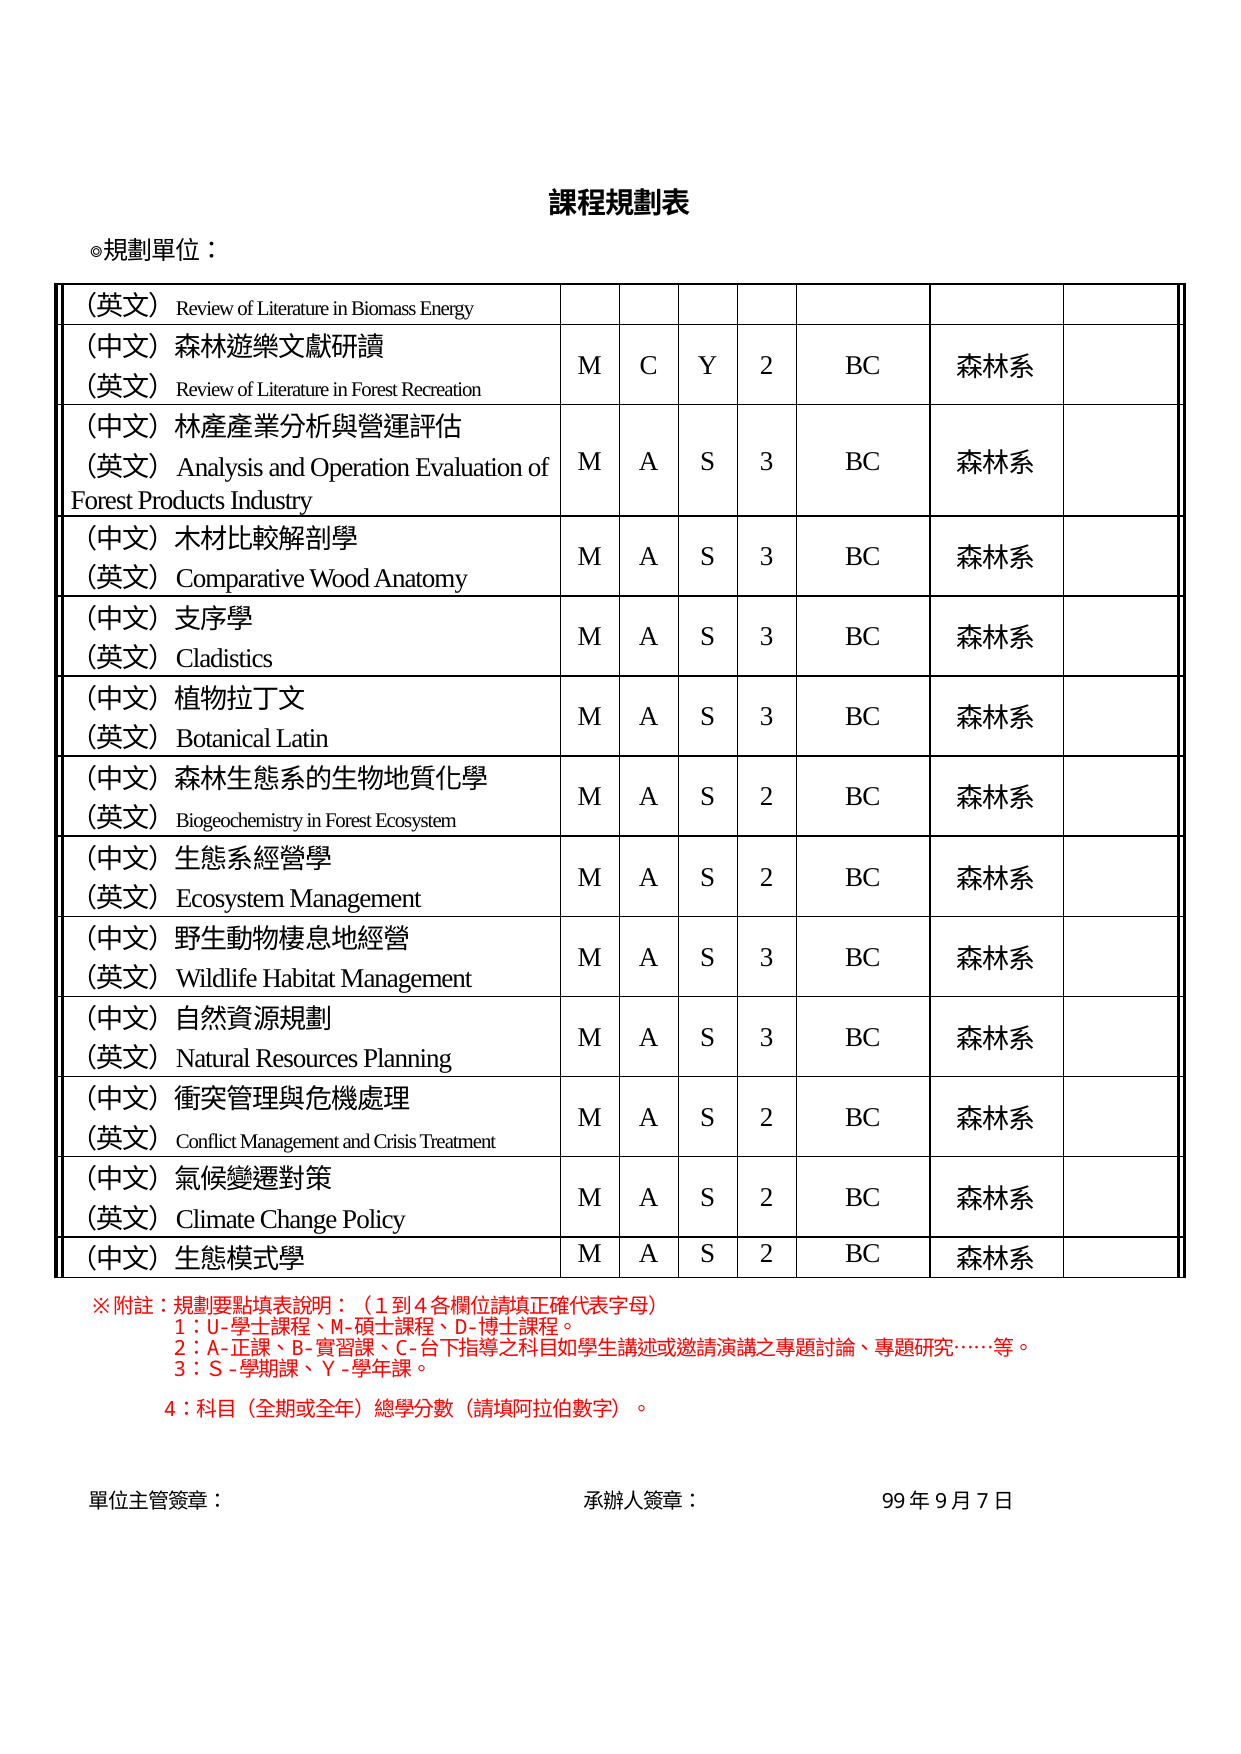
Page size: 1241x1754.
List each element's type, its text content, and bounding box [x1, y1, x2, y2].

table_cell A [620, 757, 678, 835]
table_cell [620, 285, 678, 324]
table_cell 森林系 [931, 1238, 1063, 1277]
table_cell （中文）林產產業分析與營運評估 （英文）Analysis and Operation Evaluation of Forest Products Industry [64, 405, 560, 515]
table_cell 3 [738, 597, 796, 675]
table_cell S [679, 517, 737, 595]
table_cell M [561, 517, 619, 595]
table_cell BC [797, 917, 929, 996]
table_cell BC [797, 837, 929, 916]
table_cell A [620, 1157, 678, 1236]
table_cell [1064, 837, 1177, 916]
table_cell [1064, 1077, 1177, 1156]
table_cell M [561, 597, 619, 675]
table_cell A [620, 917, 678, 996]
table_cell S [679, 1238, 737, 1277]
table_cell （中文）野生動物棲息地經營 （英文）Wildlife Habitat Management [64, 917, 560, 996]
table_cell 2 [738, 1238, 796, 1277]
table_cell M [561, 757, 619, 835]
table_cell 3 [738, 405, 796, 515]
table_cell [1064, 597, 1177, 675]
table_cell [931, 285, 1063, 324]
table_cell BC [797, 1238, 929, 1277]
table_cell S [679, 917, 737, 996]
table_cell 森林系 [931, 757, 1063, 835]
table_cell （中文）森林遊樂文獻研讀 （英文）Review of Literature in Forest Recreation [64, 325, 560, 404]
table_cell 森林系 [931, 837, 1063, 916]
table_cell BC [797, 757, 929, 835]
table_cell 3 [738, 517, 796, 595]
table_cell S [679, 757, 737, 835]
table_cell [1064, 1238, 1177, 1277]
table_cell A [620, 405, 678, 515]
table_cell BC [797, 517, 929, 595]
table_cell （中文）木材比較解剖學 （英文）Comparative Wood Anatomy [64, 517, 560, 595]
table_cell M [561, 405, 619, 515]
table_cell [1064, 677, 1177, 755]
table_cell （中文）植物拉丁文 （英文）Botanical Latin [64, 677, 560, 755]
table_cell （中文）衝突管理與危機處理 （英文）Conflict Management and Crisis Treatment [64, 1077, 560, 1156]
table_cell S [679, 677, 737, 755]
table_cell [1064, 285, 1177, 324]
table_cell [1064, 325, 1177, 404]
table_cell BC [797, 405, 929, 515]
table_cell S [679, 837, 737, 916]
table_cell [1064, 1157, 1177, 1236]
table_cell A [620, 837, 678, 916]
table_cell 森林系 [931, 405, 1063, 515]
table_cell A [620, 997, 678, 1076]
table_cell A [620, 677, 678, 755]
table_cell 2 [738, 1157, 796, 1236]
table_cell BC [797, 1077, 929, 1156]
table_cell BC [797, 997, 929, 1076]
table_cell 3 [738, 677, 796, 755]
table_cell （中文）自然資源規劃 （英文）Natural Resources Planning [64, 997, 560, 1076]
table_cell [1064, 517, 1177, 595]
table_cell 森林系 [931, 1077, 1063, 1156]
table_cell M [561, 325, 619, 404]
table_cell [561, 285, 619, 324]
table_cell 2 [738, 837, 796, 916]
table_cell S [679, 1157, 737, 1236]
table_cell BC [797, 1157, 929, 1236]
table_cell M [561, 837, 619, 916]
table_cell A [620, 1077, 678, 1156]
table_cell S [679, 597, 737, 675]
table_cell BC [797, 677, 929, 755]
table_cell S [679, 1077, 737, 1156]
table_cell 2 [738, 757, 796, 835]
table_cell 森林系 [931, 1157, 1063, 1236]
table_cell M [561, 917, 619, 996]
table_cell A [620, 1238, 678, 1277]
table_cell （中文）森林生態系的生物地質化學 （英文）Biogeochemistry in Forest Ecosystem [64, 757, 560, 835]
table_cell [1064, 917, 1177, 996]
table_cell [1064, 405, 1177, 515]
table_cell M [561, 1157, 619, 1236]
table_cell 2 [738, 325, 796, 404]
table_cell 森林系 [931, 677, 1063, 755]
table_cell [797, 285, 929, 324]
table_cell （中文）氣候變遷對策 （英文）Climate Change Policy [64, 1157, 560, 1236]
table_cell （英文）Review of Literature in Biomass Energy [64, 285, 560, 324]
table_cell [679, 285, 737, 324]
table_cell S [679, 405, 737, 515]
table_cell [1064, 757, 1177, 835]
table_cell C [620, 325, 678, 404]
table_cell 森林系 [931, 517, 1063, 595]
table_cell 森林系 [931, 917, 1063, 996]
table_cell （中文）生態系經營學 （英文）Ecosystem Management [64, 837, 560, 916]
table_cell 3 [738, 997, 796, 1076]
table_cell [738, 285, 796, 324]
table_cell S [679, 997, 737, 1076]
table_cell 2 [738, 1077, 796, 1156]
table_cell BC [797, 325, 929, 404]
table_cell A [620, 517, 678, 595]
table_cell Y [679, 325, 737, 404]
table_cell 森林系 [931, 325, 1063, 404]
table_cell M [561, 677, 619, 755]
table_cell M [561, 1077, 619, 1156]
table_cell （中文）生態模式學 [64, 1238, 560, 1277]
table_cell （中文）支序學 （英文）Cladistics [64, 597, 560, 675]
table_cell M [561, 997, 619, 1076]
table_cell A [620, 597, 678, 675]
table_cell [1064, 997, 1177, 1076]
table_cell 森林系 [931, 597, 1063, 675]
table_cell BC [797, 597, 929, 675]
table_cell M [561, 1238, 619, 1277]
table_cell 森林系 [931, 997, 1063, 1076]
table_cell 3 [738, 917, 796, 996]
